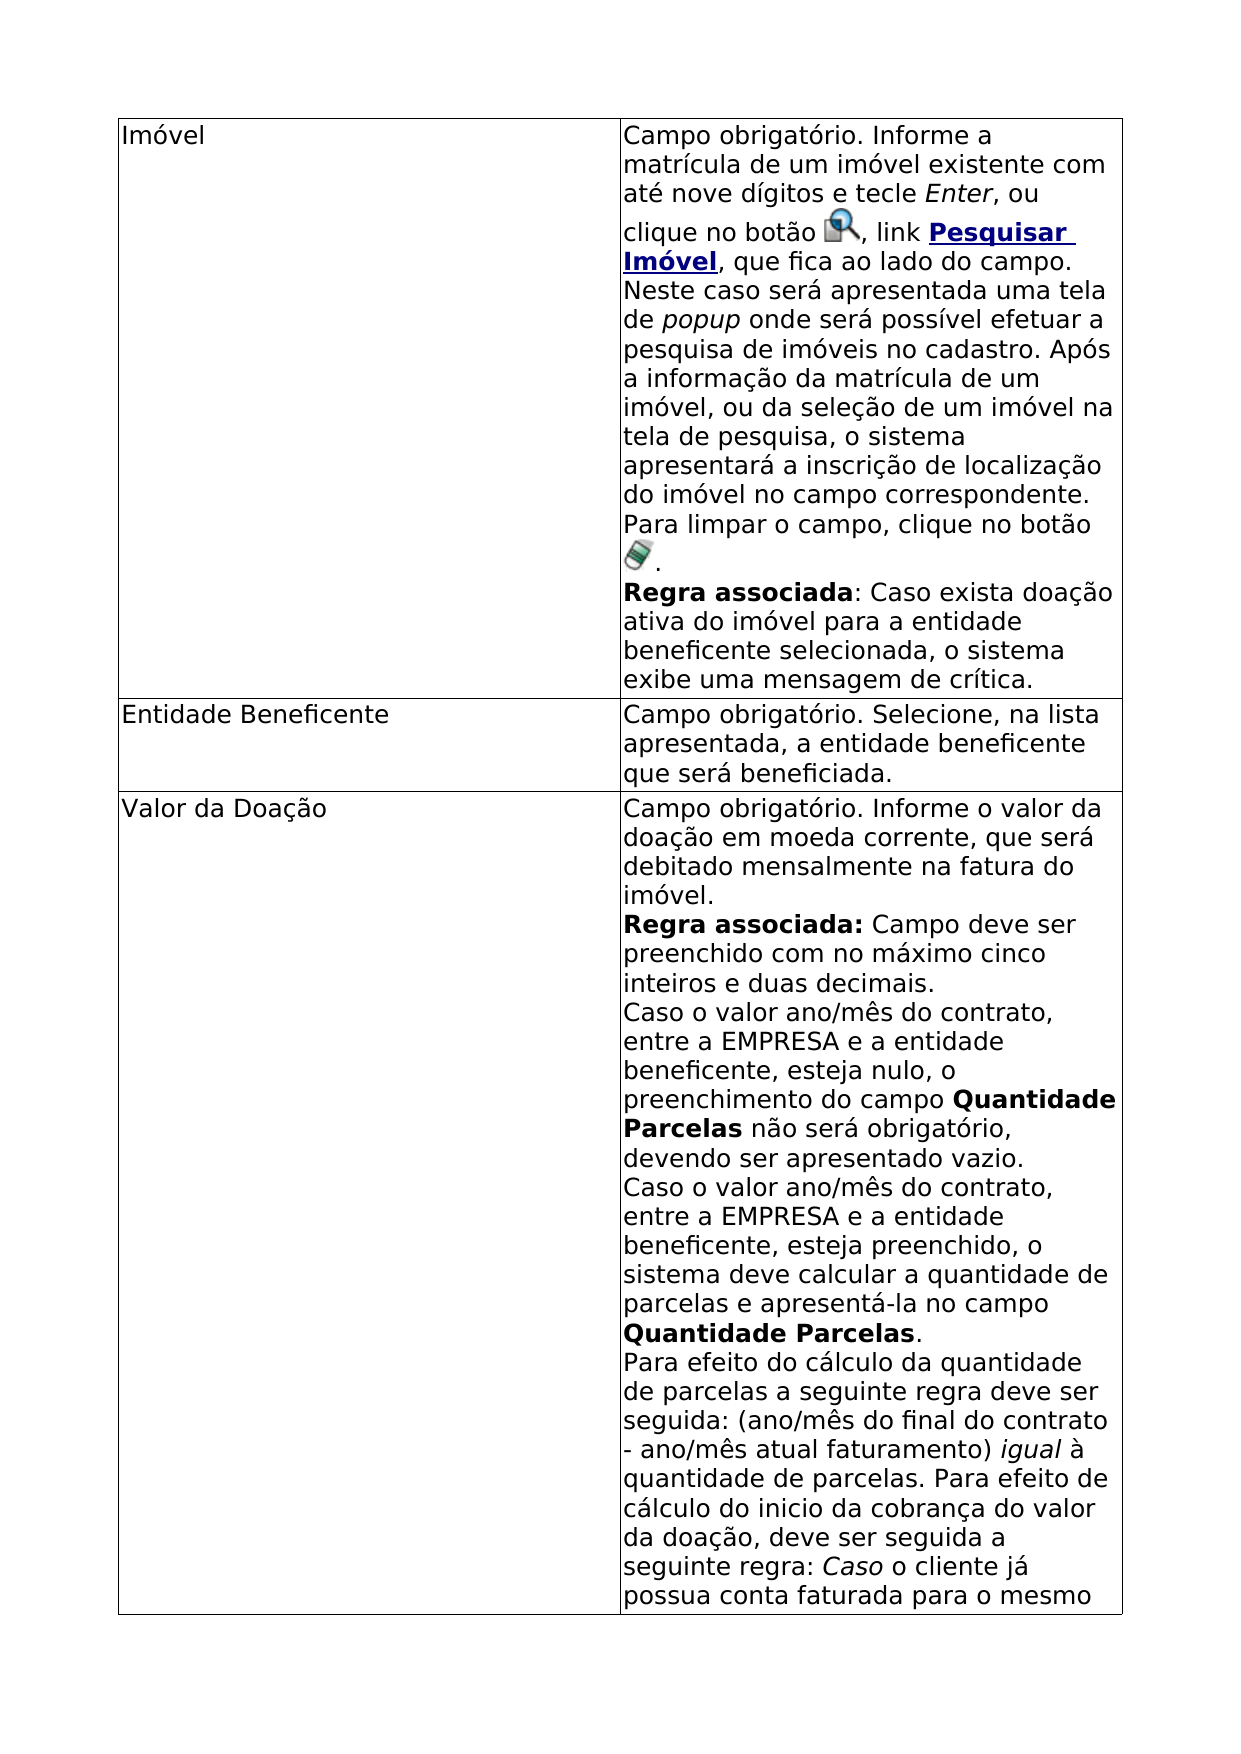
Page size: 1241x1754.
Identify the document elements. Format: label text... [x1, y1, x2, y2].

table_cell Valor da Doação [119, 792, 620, 1613]
table_cell Imóvel [119, 119, 620, 697]
table_cell Campo obrigatório. Informe o valor da doação em moeda corrente, que será debitado mensalmente na fatura do imóvel. Regra associada: Campo deve ser preenchido com no máximo cinco inteiros e duas decimais. Caso o valor ano/mês do contrato, entre a EMPRESA e a entidade beneficente, esteja nulo, o preenchimento do campo Quantidade Parcelas não será obrigatório, devendo ser apresentado vazio. Caso o valor ano/mês do contrato, entre a EMPRESA e a entidade beneficente, esteja preenchido, o sistema deve calcular a quantidade de parcelas e apresentá-la no campo Quantidade Parcelas. Para efeito do cálculo da quantidade de parcelas a seguinte regra deve ser seguida: (ano/mês do final do contrato - ano/mês atual faturamento) igual à quantidade de parcelas. Para efeito de cálculo do inicio da cobrança do valor da doação, deve ser seguida a seguinte regra: Caso o cliente já possua conta faturada para o mesmo [621, 792, 1122, 1613]
table_cell Campo obrigatório. Informe a matrícula de um imóvel existente com até nove dígitos e tecle Enter, ou clique no botão , link Pesquisar Imóvel, que fica ao lado do campo. Neste caso será apresentada uma tela de popup onde será possível efetuar a pesquisa de imóveis no cadastro. Após a informação da matrícula de um imóvel, ou da seleção de um imóvel na tela de pesquisa, o sistema apresentará a inscrição de localização do imóvel no campo correspondente. Para limpar o campo, clique no botão . Regra associada: Caso exista doação ativa do imóvel para a entidade beneficente selecionada, o sistema exibe uma mensagem de crítica. [621, 119, 1122, 697]
table_cell Entidade Beneficente [119, 699, 620, 791]
picture [824, 208, 861, 242]
table_cell Campo obrigatório. Selecione, na lista apresentada, a entidade beneficente que será beneficiada. [621, 699, 1122, 791]
picture [622, 539, 655, 572]
